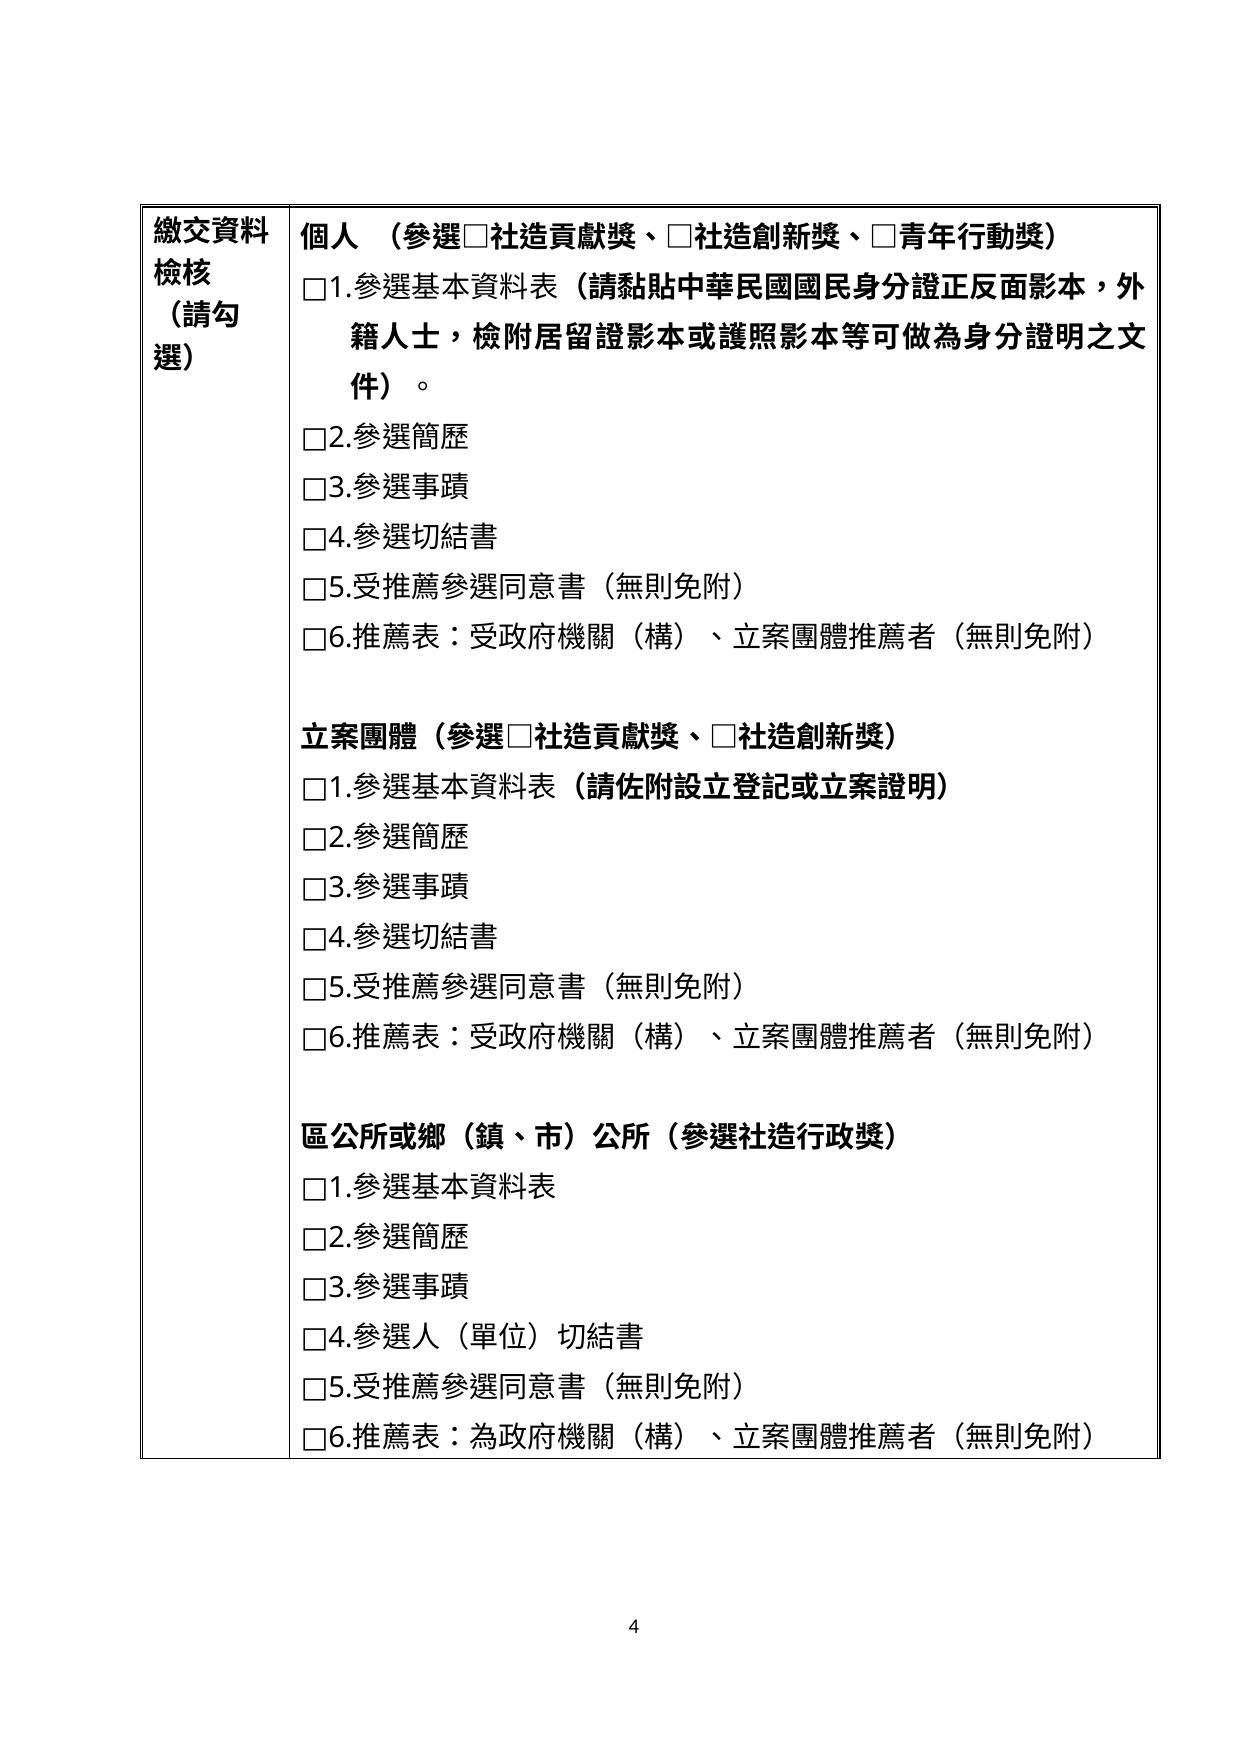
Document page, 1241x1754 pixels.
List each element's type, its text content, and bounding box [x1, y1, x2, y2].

table_header 個人 （參選□社造貢獻獎、□社造創新獎、□青年行動獎） □1.參選基本資料表（請黏貼中華民國國民身分證正反面影本，外籍人士，檢附居留證影本或護照影本等可做為身分證明之文件）。 □2.參選簡歷 □3.參選事蹟 □4.參選切結書 □5.受推薦參選同意書（無則免附） □6.推薦表：受政府機關（構）、立案團體推薦者（無則免附） 立案團體（參選□社造貢獻獎、□社造創新獎） □1.參選基本資料表（請佐附設立登記或立案證明） □2.參選簡歷 □3.參選事蹟 □4.參選切結書 □5.受推薦參選同意書（無則免附） □6.推薦表：受政府機關（構）、立案團體推薦者（無則免附） 區公所或鄉（鎮、市）公所（參選社造行政獎） □1.參選基本資料表 □2.參選簡歷 □3.參選事蹟 □4.參選人（單位）切結書 □5.受推薦參選同意書（無則免附） □6.推薦表：為政府機關（構）、立案團體推薦者（無則免附） [290, 208, 1157, 1457]
table_header 繳交資料檢核 （請勾選） [143, 208, 289, 1457]
